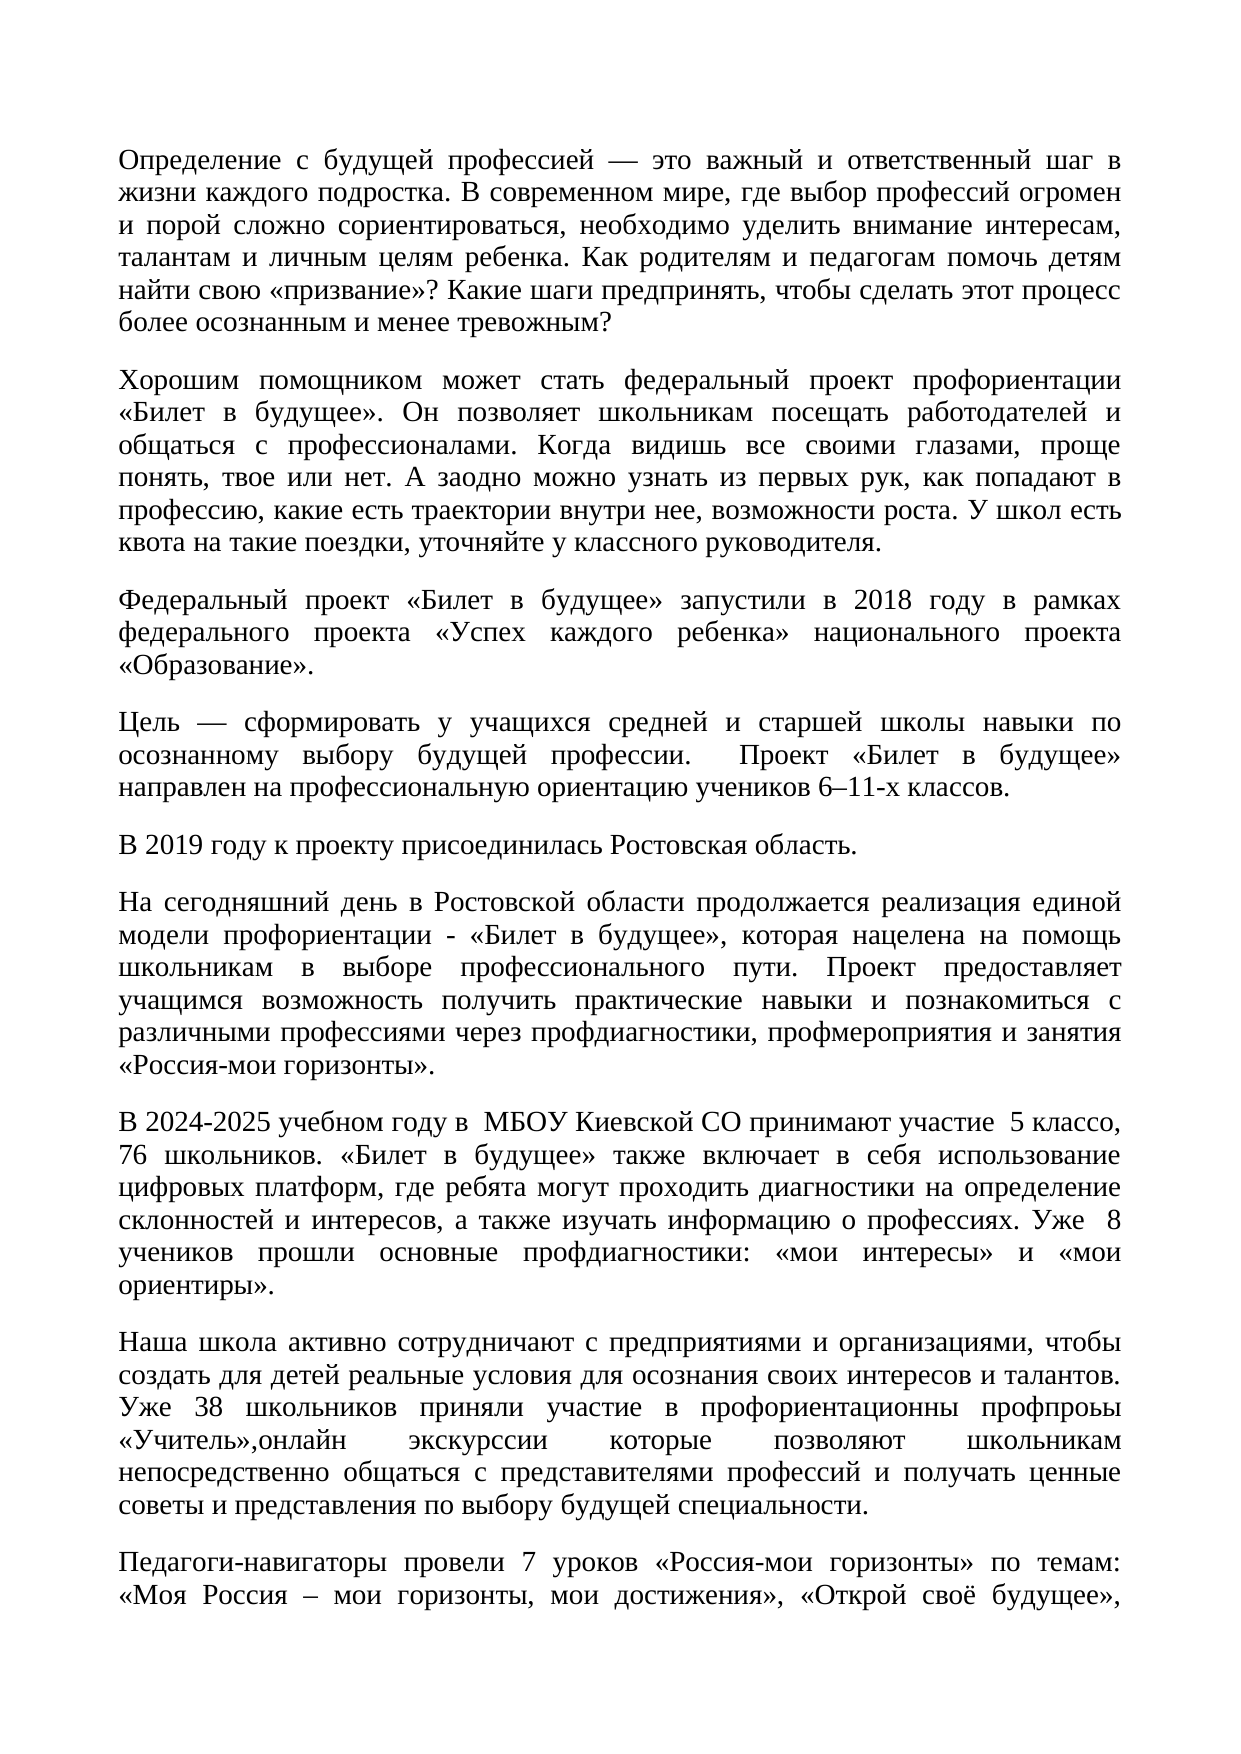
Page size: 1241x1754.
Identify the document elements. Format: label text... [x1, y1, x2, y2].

text В 2019 году к проекту присоединилась Ростовская область. [118, 828, 1122, 861]
text Цель — сформировать у учащихся средней и старшей школы навыки по осознанному выбору будущей профессии. Проект «Билет в будущее» направлен на профессиональную ориентацию учеников 6–11-х классов. [118, 706, 1122, 803]
text На сегодняшний день в Ростовской области продолжается реализация единой модели профориентации - «Билет в будущее», которая нацелена на помощь школьникам в выборе профессионального пути. Проект предоставляет учащимся возможность получить практические навыки и познакомиться с различными профессиями через профдиагностики, профмероприятия и занятия «Россия-мои горизонты». [118, 886, 1122, 1081]
text Педагоги-навигаторы провели 7 уроков «Россия-мои горизонты» по темам: «Моя Россия – мои горизонты, мои достижения», «Открой своё будущее», [118, 1546, 1122, 1611]
text Наша школа активно сотрудничают с предприятиями и организациями, чтобы создать для детей реальные условия для осознания своих интересов и талантов. Уже 38 школьников приняли участие в профориентационны профпроьы «Учитель»,онлайн экскурссии которые позволяют школьникам непосредственно общаться с представителями профессий и получать ценные советы и представления по выбору будущей специальности. [118, 1326, 1122, 1521]
text Хорошим помощником может стать федеральный проект профориентации «Билет в будущее». Он позволяет школьникам посещать работодателей и общаться с профессионалами. Когда видишь все своими глазами, проще понять, твое или нет. А заодно можно узнать из первых рук, как попадают в профессию, какие есть траектории внутри нее, возможности роста. У школ есть квота на такие поездки, уточняйте у классного руководителя. [118, 363, 1122, 558]
text Федеральный проект «Билет в будущее» запустили в 2018 году в рамках федерального проекта «Успех каждого ребенка» национального проекта «Образование». [118, 583, 1122, 681]
text Определение с будущей профессией — это важный и ответственный шаг в жизни каждого подростка. В современном мире, где выбор профессий огромен и порой сложно сориентироваться, необходимо уделить внимание интересам, талантам и личным целям ребенка. Как родителям и педагогам помочь детям найти свою «призвание»? Какие шаги предпринять, чтобы сделать этот процесс более осознанным и менее тревожным? [118, 143, 1122, 338]
text В 2024-2025 учебном году в МБОУ Киевской СО принимают участие 5 классо, 76 школьников. «Билет в будущее» также включает в себя использование цифровых платформ, где ребята могут проходить диагностики на определение склонностей и интересов, а также изучать информацию о профессиях. Уже 8 учеников прошли основные профдиагностики: «мои интересы» и «мои ориентиры». [118, 1106, 1122, 1301]
